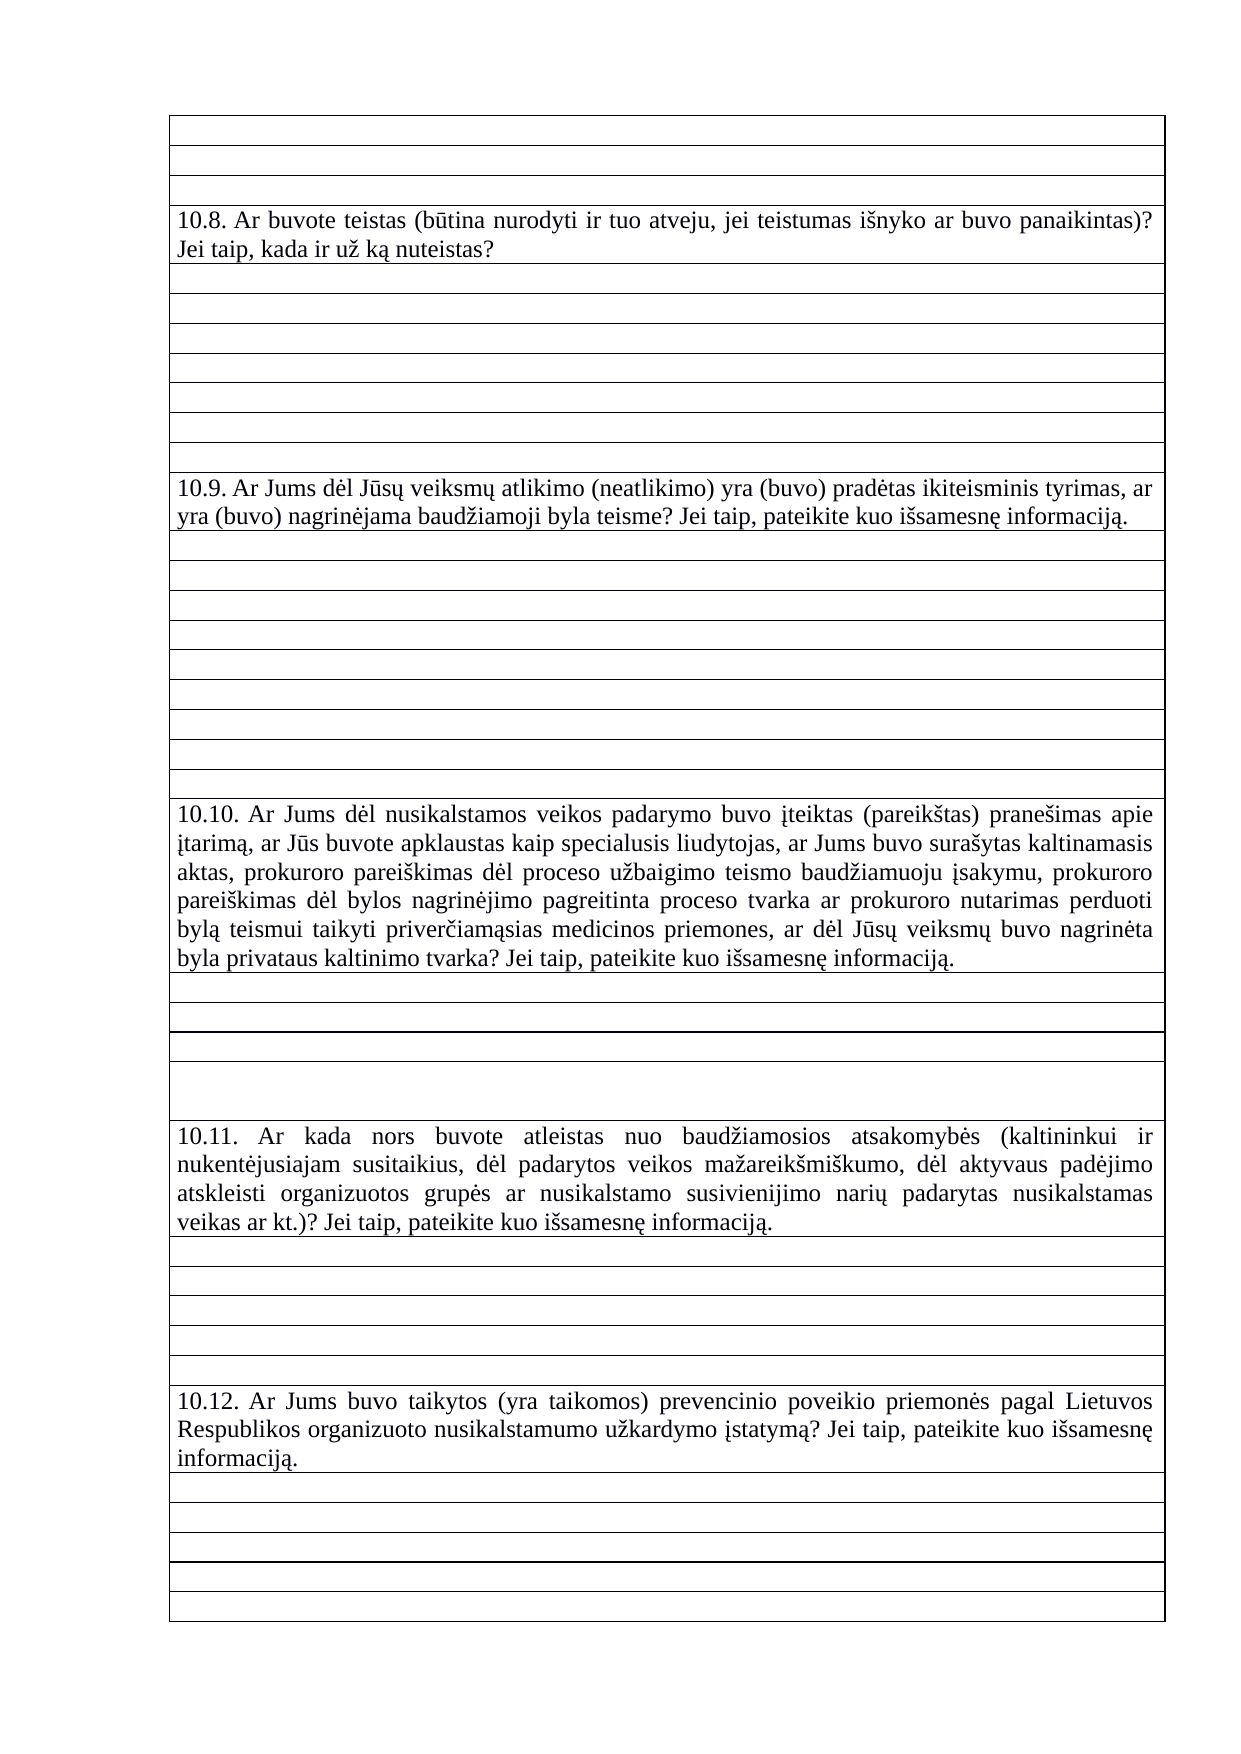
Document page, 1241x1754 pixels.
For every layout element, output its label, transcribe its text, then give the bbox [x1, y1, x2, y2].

table_cell 10.11. Ar kada nors buvote atleistas nuo baudžiamosios atsakomybės (kaltininkui ir nukentėjusiajam susitaikius, dėl padarytos veikos mažareikšmiškumo, dėl aktyvaus padėjimo atskleisti organizuotos grupės ar nusikalstamo susivienijimo narių padarytas nusikalstamas veikas ar kt.)? Jei taip, pateikite kuo išsamesnę informaciją. [170, 1121, 1164, 1236]
table_cell [170, 650, 1164, 679]
table_cell [170, 264, 1164, 293]
table_cell 10.8. Ar buvote teistas (būtina nurodyti ir tuo atveju, jei teistumas išnyko ar buvo panaikintas)? Jei taip, kada ir už ką nuteistas? [170, 206, 1164, 263]
table_cell [170, 1033, 1164, 1061]
table_cell [170, 1003, 1164, 1031]
table_cell [170, 354, 1164, 382]
table_cell [170, 383, 1164, 412]
table_cell [170, 1503, 1164, 1532]
table_cell [170, 146, 1164, 175]
table_cell [170, 413, 1164, 442]
table_cell [170, 1563, 1164, 1591]
table_cell [170, 591, 1164, 619]
table_cell [170, 770, 1164, 798]
table_cell [170, 973, 1164, 1002]
table_cell 10.12. Ar Jums buvo taikytos (yra taikomos) prevencinio poveikio priemonės pagal Lietuvos Respublikos organizuoto nusikalstamumo užkardymo įstatymą? Jei taip, pateikite kuo išsamesnę informaciją. [170, 1386, 1164, 1472]
table_cell [170, 1533, 1164, 1561]
table_cell [170, 621, 1164, 649]
table_cell [170, 740, 1164, 768]
table_cell 10.9. Ar Jums dėl Jūsų veiksmų atlikimo (neatlikimo) yra (buvo) pradėtas ikiteisminis tyrimas, ar yra (buvo) nagrinėjama baudžiamoji byla teisme? Jei taip, pateikite kuo išsamesnę informaciją. [170, 473, 1164, 530]
table_cell [170, 1356, 1164, 1385]
table_cell [170, 176, 1164, 204]
table_cell [170, 1062, 1164, 1120]
table_cell [170, 294, 1164, 323]
table_cell [170, 116, 1164, 145]
table_cell [170, 561, 1164, 590]
table_cell [170, 1592, 1164, 1621]
table_cell [170, 710, 1164, 739]
table_cell [170, 1326, 1164, 1355]
table_cell [170, 1237, 1164, 1266]
table_cell [170, 531, 1164, 560]
table_cell [170, 1473, 1164, 1502]
table_cell 10.10. Ar Jums dėl nusikalstamos veikos padarymo buvo įteiktas (pareikštas) pranešimas apie įtarimą, ar Jūs buvote apklaustas kaip specialusis liudytojas, ar Jums buvo surašytas kaltinamasis aktas, prokuroro pareiškimas dėl proceso užbaigimo teismo baudžiamuoju įsakymu, prokuroro pareiškimas dėl bylos nagrinėjimo pagreitinta proceso tvarka ar prokuroro nutarimas perduoti bylą teismui taikyti priverčiamąsias medicinos priemones, ar dėl Jūsų veiksmų buvo nagrinėta byla privataus kaltinimo tvarka? Jei taip, pateikite kuo išsamesnę informaciją. [170, 799, 1164, 972]
table_cell [170, 324, 1164, 352]
table_cell [170, 443, 1164, 472]
table_cell [170, 1296, 1164, 1325]
table_cell [170, 680, 1164, 709]
table_cell [170, 1267, 1164, 1295]
